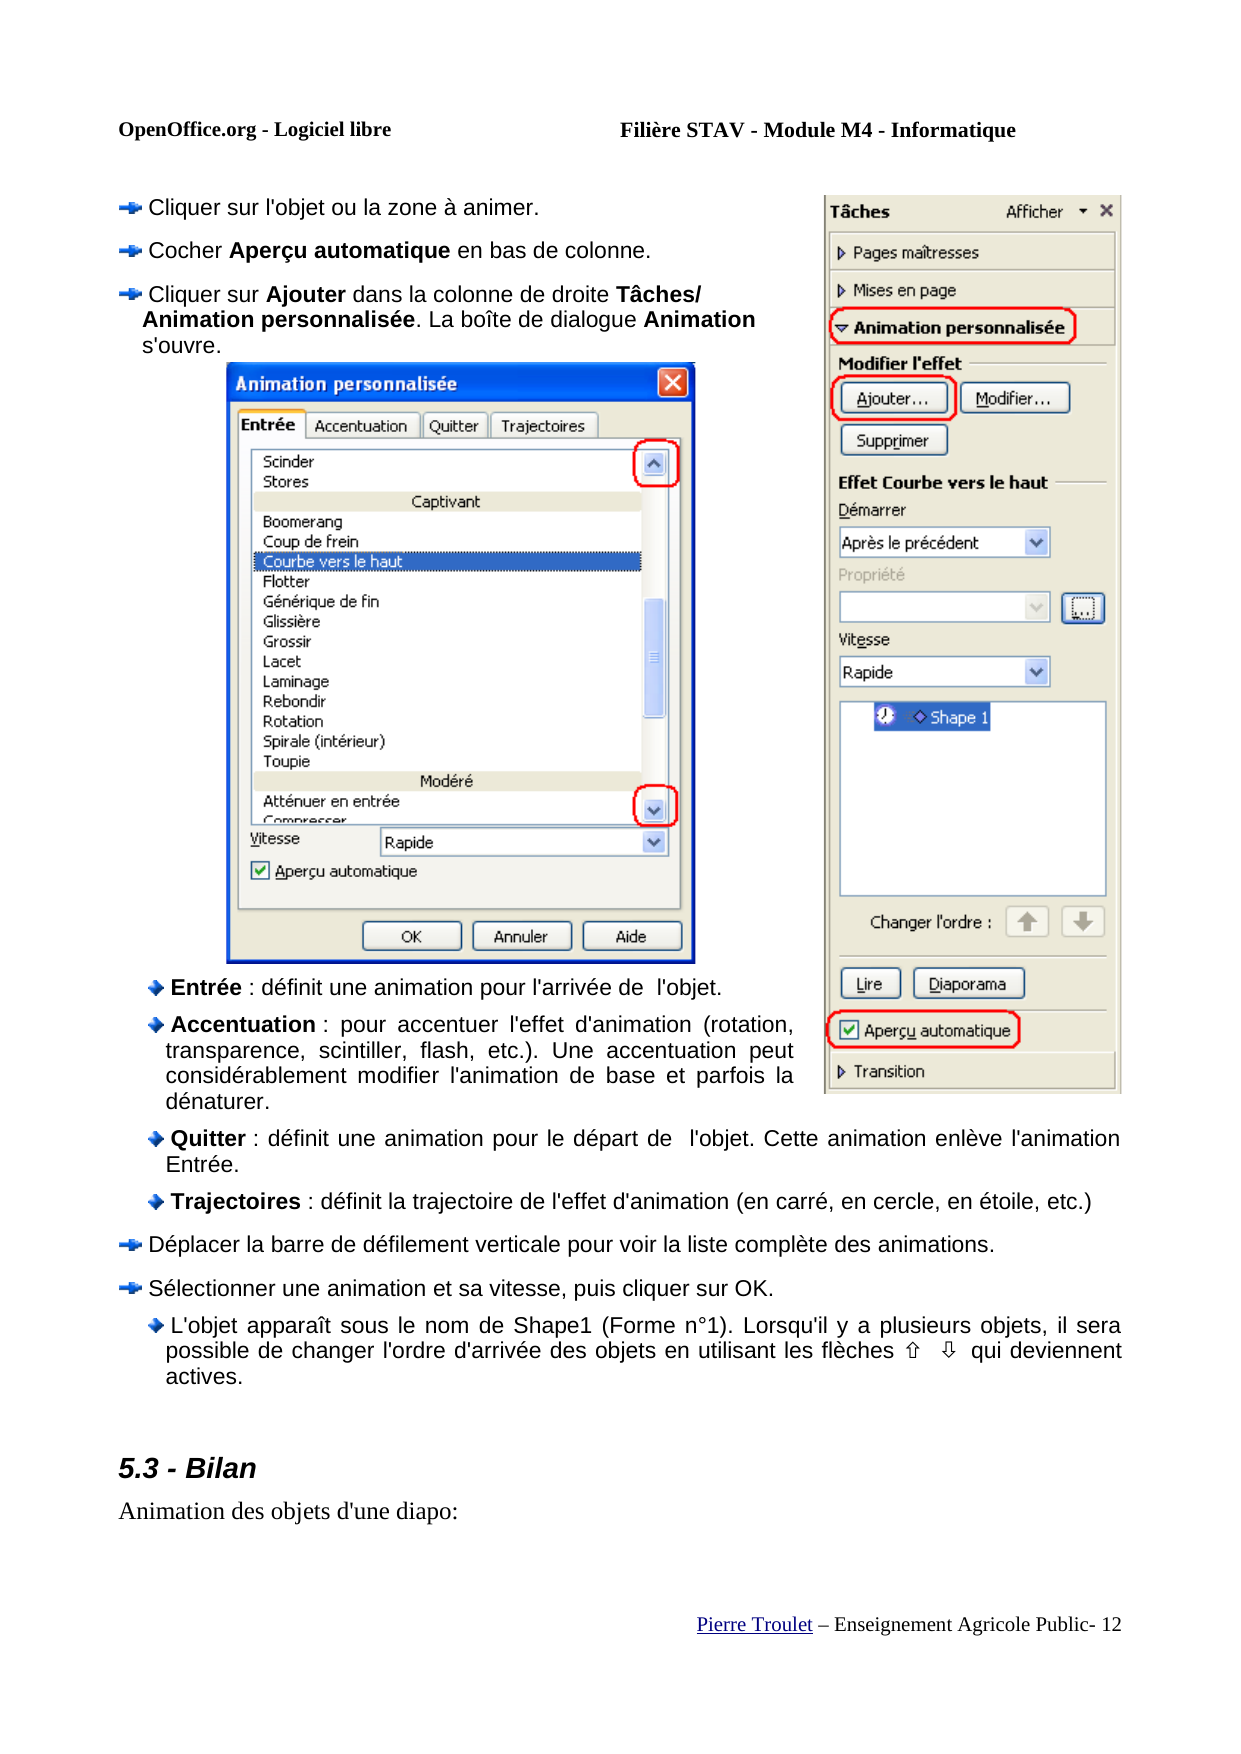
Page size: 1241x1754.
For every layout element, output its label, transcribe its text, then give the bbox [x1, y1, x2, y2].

picture [823, 195, 1122, 1094]
picture [148, 1131, 164, 1147]
list Entrée : définit une animation pour l'arrivée de l'objet. [148, 975, 823, 1000]
list Déplacer la barre de défilement verticale pour voir la liste complète des animations. [118, 1232, 1122, 1258]
picture [148, 1318, 164, 1333]
list Sélectionner une animation et sa vitesse, puis cliquer sur OK. [118, 1275, 1122, 1301]
list Cliquer sur l'objet ou la zone à animer. [118, 195, 823, 220]
picture [119, 1239, 142, 1251]
list L'objet apparaît sous le nom de Shape1 (Forme n°1). Lorsqu'il y a plusieurs objets, il sera possible de changer l'ordre d'arrivée des objets en utilisant les flèches   qui deviennent actives. [148, 1313, 1122, 1389]
list Accentuation : pour accentuer l'effet d'animation (rotation, transparence, scintiller, flash, etc.). Une accentuation peut considérablement modifier l'animation de base et parfois la dénaturer. [148, 1012, 1122, 1114]
picture [119, 1282, 142, 1294]
picture [119, 245, 142, 257]
list Quitter : définit une animation pour le départ de l'objet. Cette animation enlève l'animation Entrée. [148, 1126, 1122, 1177]
list Trajectoires : définit la trajectoire de l'effet d'animation (en carré, en cercle, en étoile, etc.) [148, 1189, 1122, 1214]
picture [119, 288, 142, 300]
list Cliquer sur Ajouter dans la colonne de droite Tâches/ Animation personnalisée. La boîte de dialogue Animation s'ouvre. [118, 281, 823, 358]
picture [226, 362, 696, 964]
picture [148, 980, 164, 996]
list Cocher Aperçu automatique en bas de colonne. [118, 238, 823, 264]
text Animation des objets d'une diapo: [118, 1497, 1122, 1524]
picture [148, 1017, 164, 1033]
picture [119, 202, 142, 214]
subtitle Bilan [118, 1452, 1122, 1484]
picture [148, 1194, 164, 1210]
